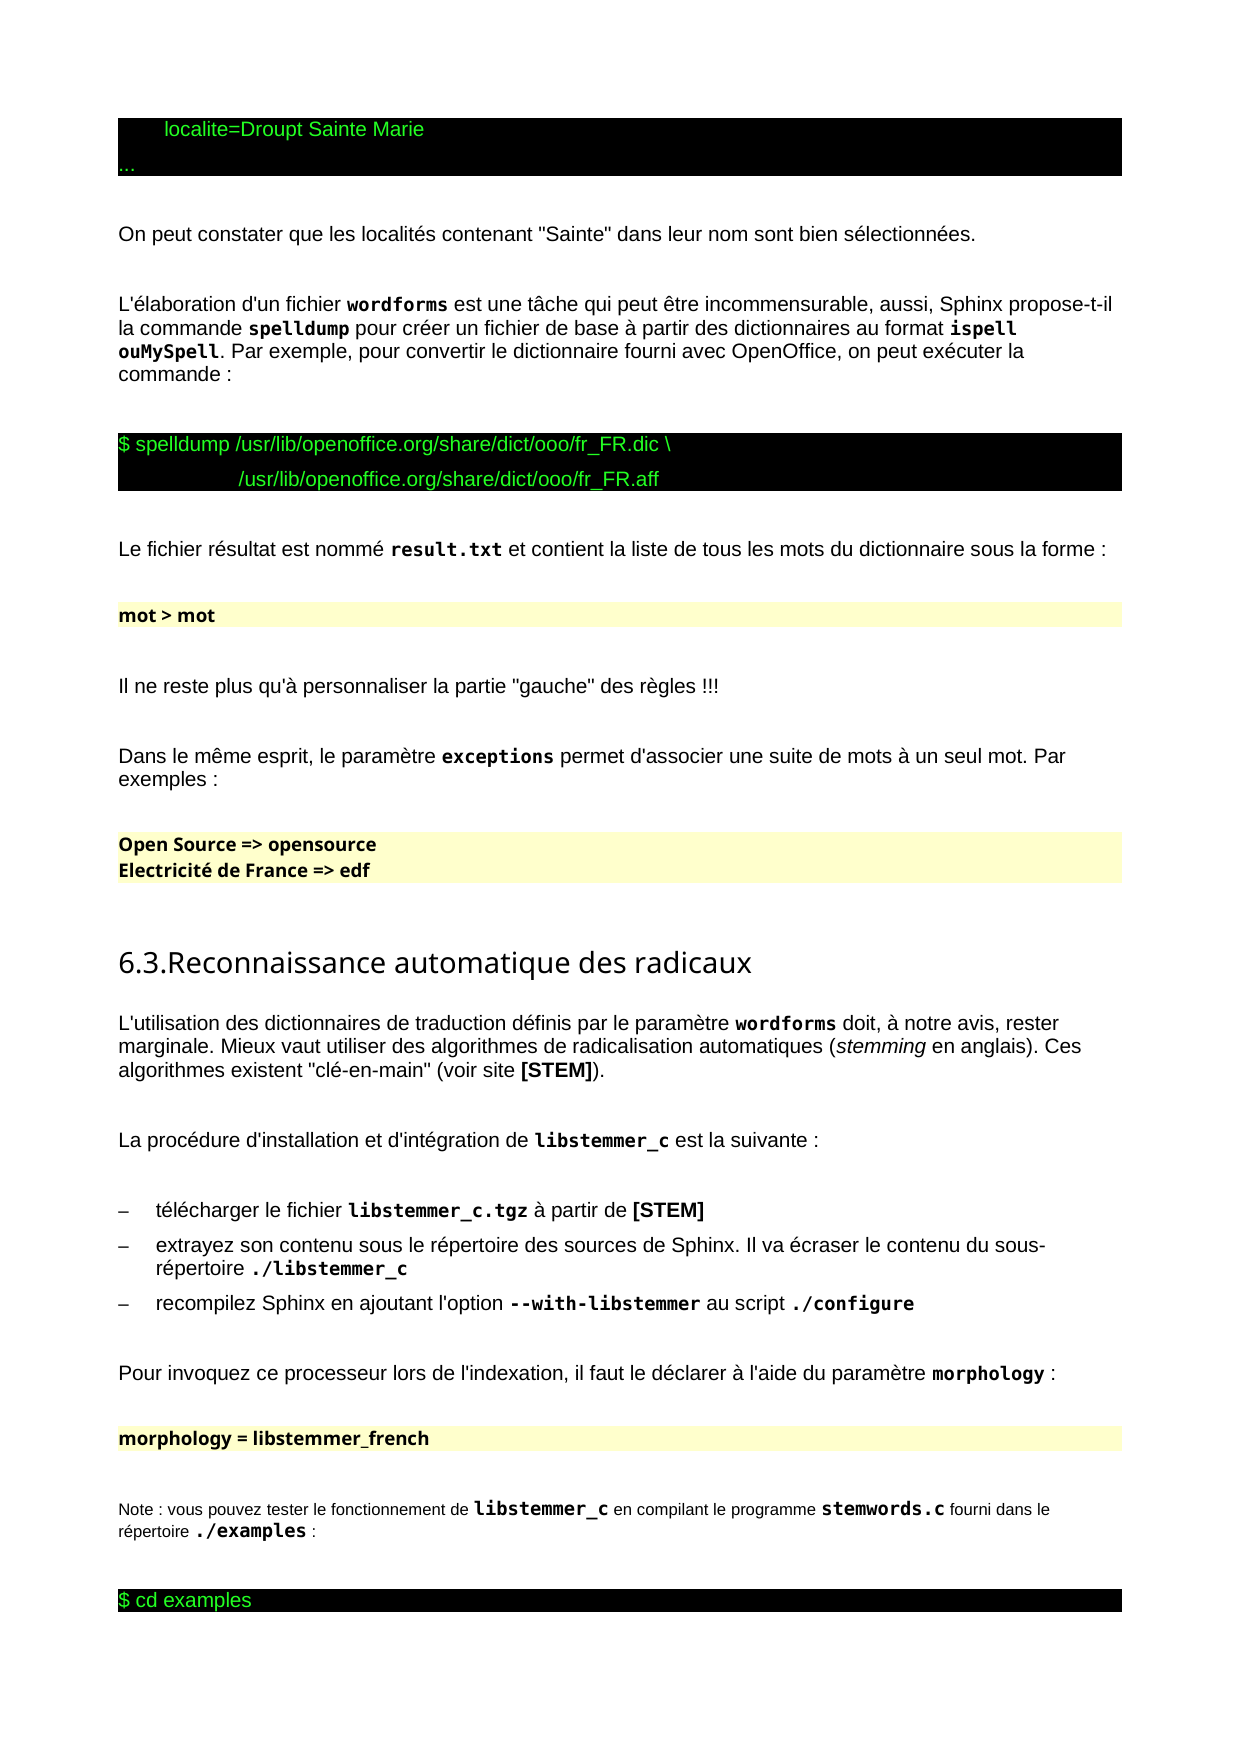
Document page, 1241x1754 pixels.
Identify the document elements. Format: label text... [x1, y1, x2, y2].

text L'élaboration d'un fichier wordforms est une tâche qui peut être incommensurable, aussi, Sphinx propose-t-il la commande spelldump pour créer un fichier de base à partir des dictionnaires au format ispell ouMySpell. Par exemple, pour convertir le dictionnaire fourni avec OpenOffice, on peut exécuter la commande : [118, 293, 1122, 386]
text morphology = libstemmer_french [118, 1426, 1122, 1451]
text L'utilisation des dictionnaires de traduction définis par le paramètre wordforms doit, à notre avis, rester marginale. Mieux vaut utiliser des algorithmes de radicalisation automatiques (stemming en anglais). Ces algorithmes existent "clé-en-main" (voir site [STEM]). [118, 1012, 1122, 1082]
list recompilez Sphinx en ajoutant l'option --with-libstemmer au script ./configure [118, 1292, 1122, 1315]
text Dans le même esprit, le paramètre exceptions permet d'associer une suite de mots à un seul mot. Par exemples : [118, 744, 1122, 791]
text $ spelldump /usr/lib/openoffice.org/share/dict/ooo/fr_FR.dic \ [118, 433, 1122, 456]
text mot > mot [118, 602, 1122, 627]
text Electricité de France => edf [118, 857, 1122, 883]
text Open Source => opensource [118, 832, 1122, 857]
subtitle 6.3.Reconnaissance automatique des radicaux [118, 943, 1122, 982]
text Note : vous pouvez tester le fonctionnement de libstemmer_c en compilant le programme stemwords.c fourni dans le répertoire ./examples : [118, 1498, 1122, 1542]
text /usr/lib/openoffice.org/share/dict/ooo/fr_FR.aff [118, 468, 1122, 491]
text Il ne reste plus qu'à personnaliser la partie "gauche" des règles !!! [118, 674, 1122, 697]
text $ cd examples [118, 1589, 1122, 1612]
text On peut constater que les localités contenant "Sainte" dans leur nom sont bien sélectionnées. [118, 223, 1122, 246]
text La procédure d'installation et d'intégration de libstemmer_c est la suivante : [118, 1128, 1122, 1152]
text ... [118, 153, 1122, 176]
text localite=Droupt Sainte Marie [118, 118, 1122, 141]
text Le fichier résultat est nommé result.txt et contient la liste de tous les mots du dictionnaire sous la forme : [118, 538, 1122, 561]
text Pour invoquez ce processeur lors de l'indexation, il faut le déclarer à l'aide du paramètre morphology : [118, 1362, 1122, 1385]
list télécharger le fichier libstemmer_c.tgz à partir de [STEM] [118, 1198, 1122, 1222]
list extrayez son contenu sous le répertoire des sources de Sphinx. Il va écraser le contenu du sous-répertoire ./libstemmer_c [118, 1233, 1122, 1280]
